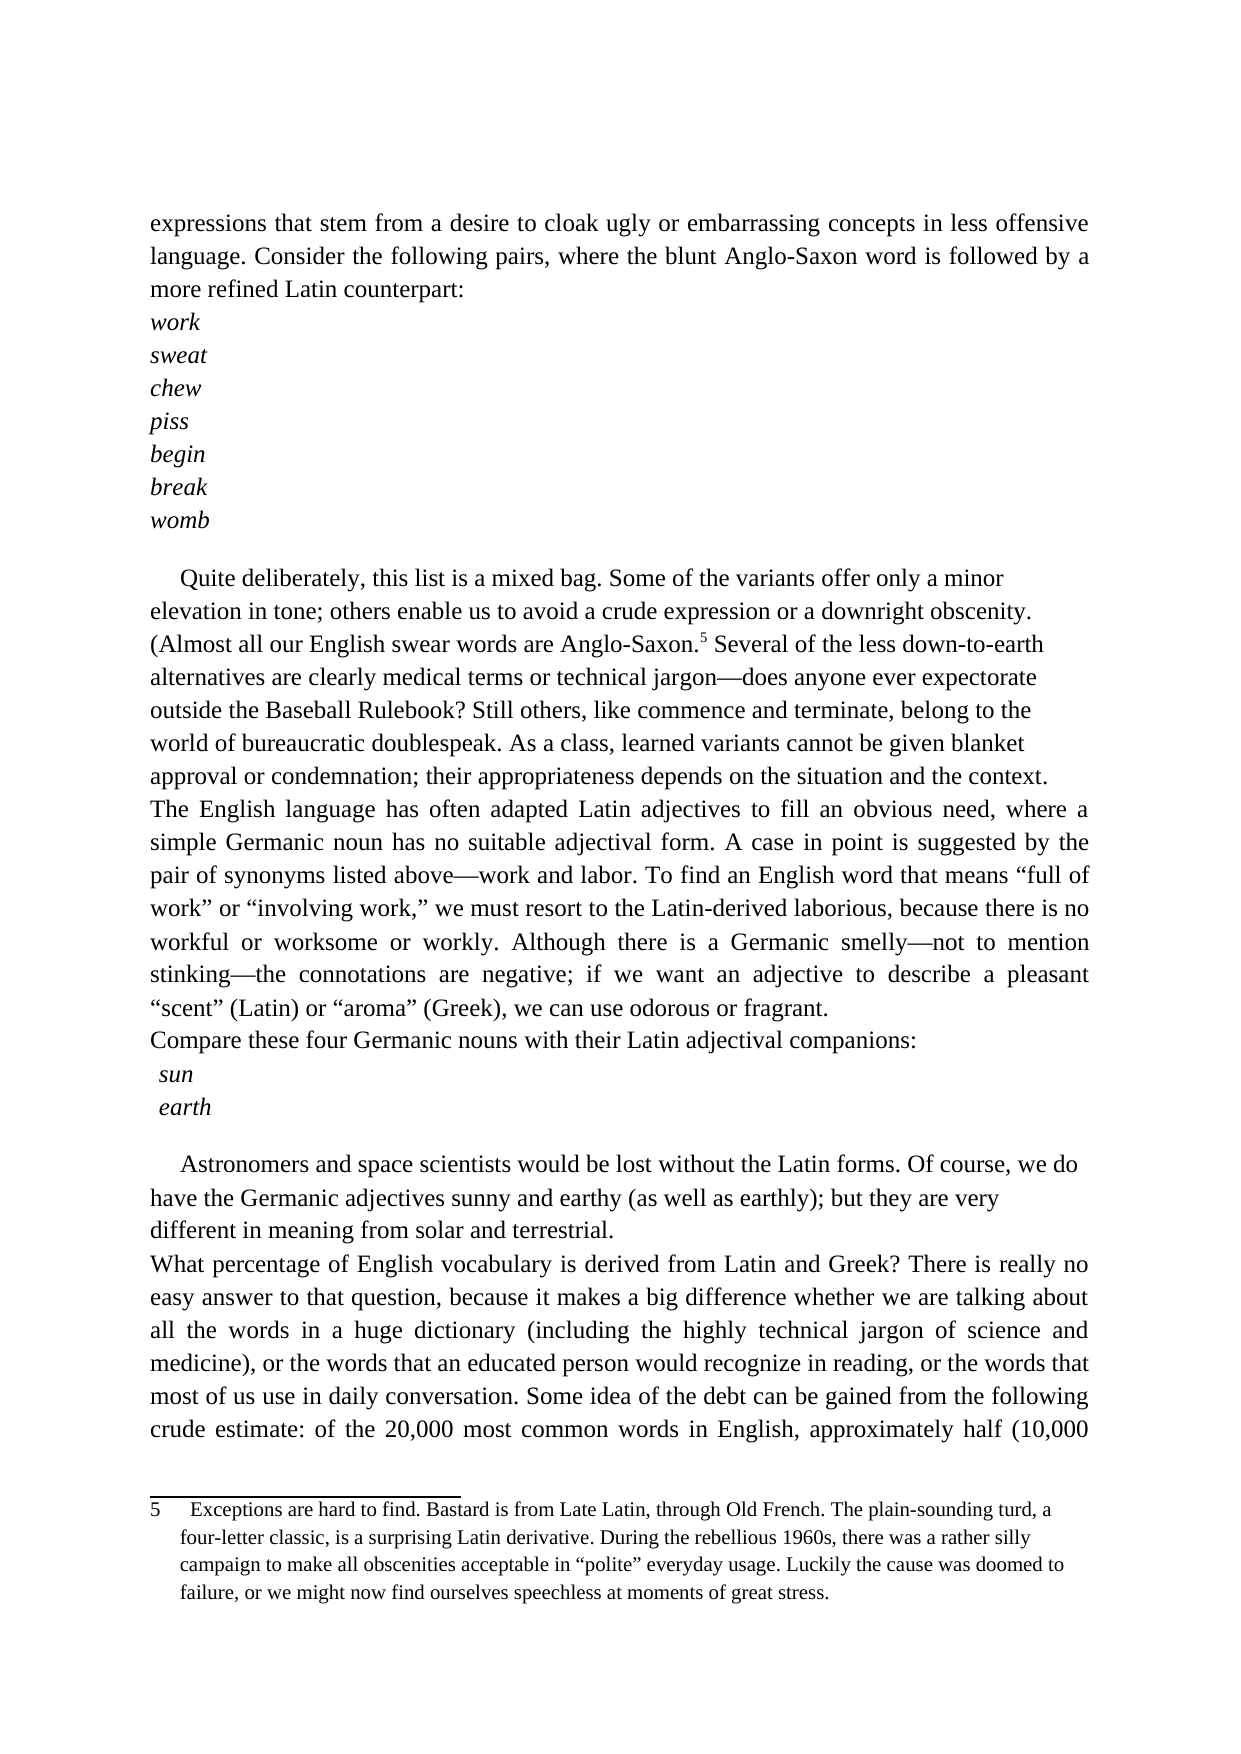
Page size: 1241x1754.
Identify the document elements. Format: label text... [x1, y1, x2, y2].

text Astronomers and space scientists would be lost without the Latin forms. Of course, we do have the Germanic adjectives sunny and earthy (as well as earthly); but they are very different in meaning from solar and terrestrial. [150, 1149, 1090, 1244]
table_cell sweat [150, 340, 1090, 373]
text Compare these four Germanic nouns with their Latin adjectival companions: [150, 1026, 1090, 1054]
text Quite deliberately, this list is a mixed bag. Some of the variants offer only a minor elevation in tone; others enable us to avoid a crude expression or a downright obscenity. (Almost all our English swear words are Anglo-Saxon. Several of the less down-to-earth alternatives are clearly medical terms or technical jargon—does anyone ever expectorate outside the Baseball Rulebook? Still others, like commence and terminate, belong to the world of bureaucratic doublespeak. As a class, learned variants cannot be given blanket approval or condemnation; their appropriateness depends on the situation and the context. [150, 563, 1090, 790]
text What percentage of English vocabulary is derived from Latin and Greek? There is really no easy answer to that question, because it makes a big difference whether we are talking about all the words in a huge dictionary (including the highly technical jargon of science and medicine), or the words that an educated person would recognize in reading, or the words that most of us use in daily conversation. Some idea of the debt can be gained from the following crude estimate: of the 20,000 most common words in English, approximately half (10,000 [150, 1249, 1090, 1442]
table_cell earth [150, 1092, 1090, 1125]
table_header sun [150, 1059, 1090, 1092]
table_cell break [150, 473, 1090, 505]
text The English language has often adapted Latin adjectives to fill an obvious need, where a simple Germanic noun has no suitable adjectival form. A case in point is suggested by the pair of synonyms listed above—work and labor. To find an English word that means “full of work” or “involving work,” we must resort to the Latin-derived laborious, because there is no workful or worksome or workly. Although there is a Germanic smelly—not to mention stinking—the connotations are negative; if we want an adjective to describe a pleasant “scent” (Latin) or “aroma” (Greek), we can use odorous or fragrant. [150, 794, 1090, 1021]
table_cell womb [150, 505, 1090, 538]
text Exceptions are hard to find. Bastard is from Late Latin, through Old French. The plain-sounding turd, a four-letter classic, is a surprising Latin derivative. During the rebellious 1960s, there was a rather silly campaign to make all obscenities acceptable in “polite” everyday usage. Luckily the cause was doomed to failure, or we might now find ourselves speechless at moments of great stress. [150, 1497, 1090, 1604]
table_cell chew [150, 373, 1090, 406]
table_cell begin [150, 439, 1090, 472]
table_cell piss [150, 406, 1090, 439]
table_header work [150, 307, 1090, 340]
text expressions that stem from a desire to cloak ugly or embarrassing concepts in less offensive language. Consider the following pairs, where the blunt Anglo-Saxon word is followed by a more refined Latin counterpart: [150, 208, 1090, 303]
